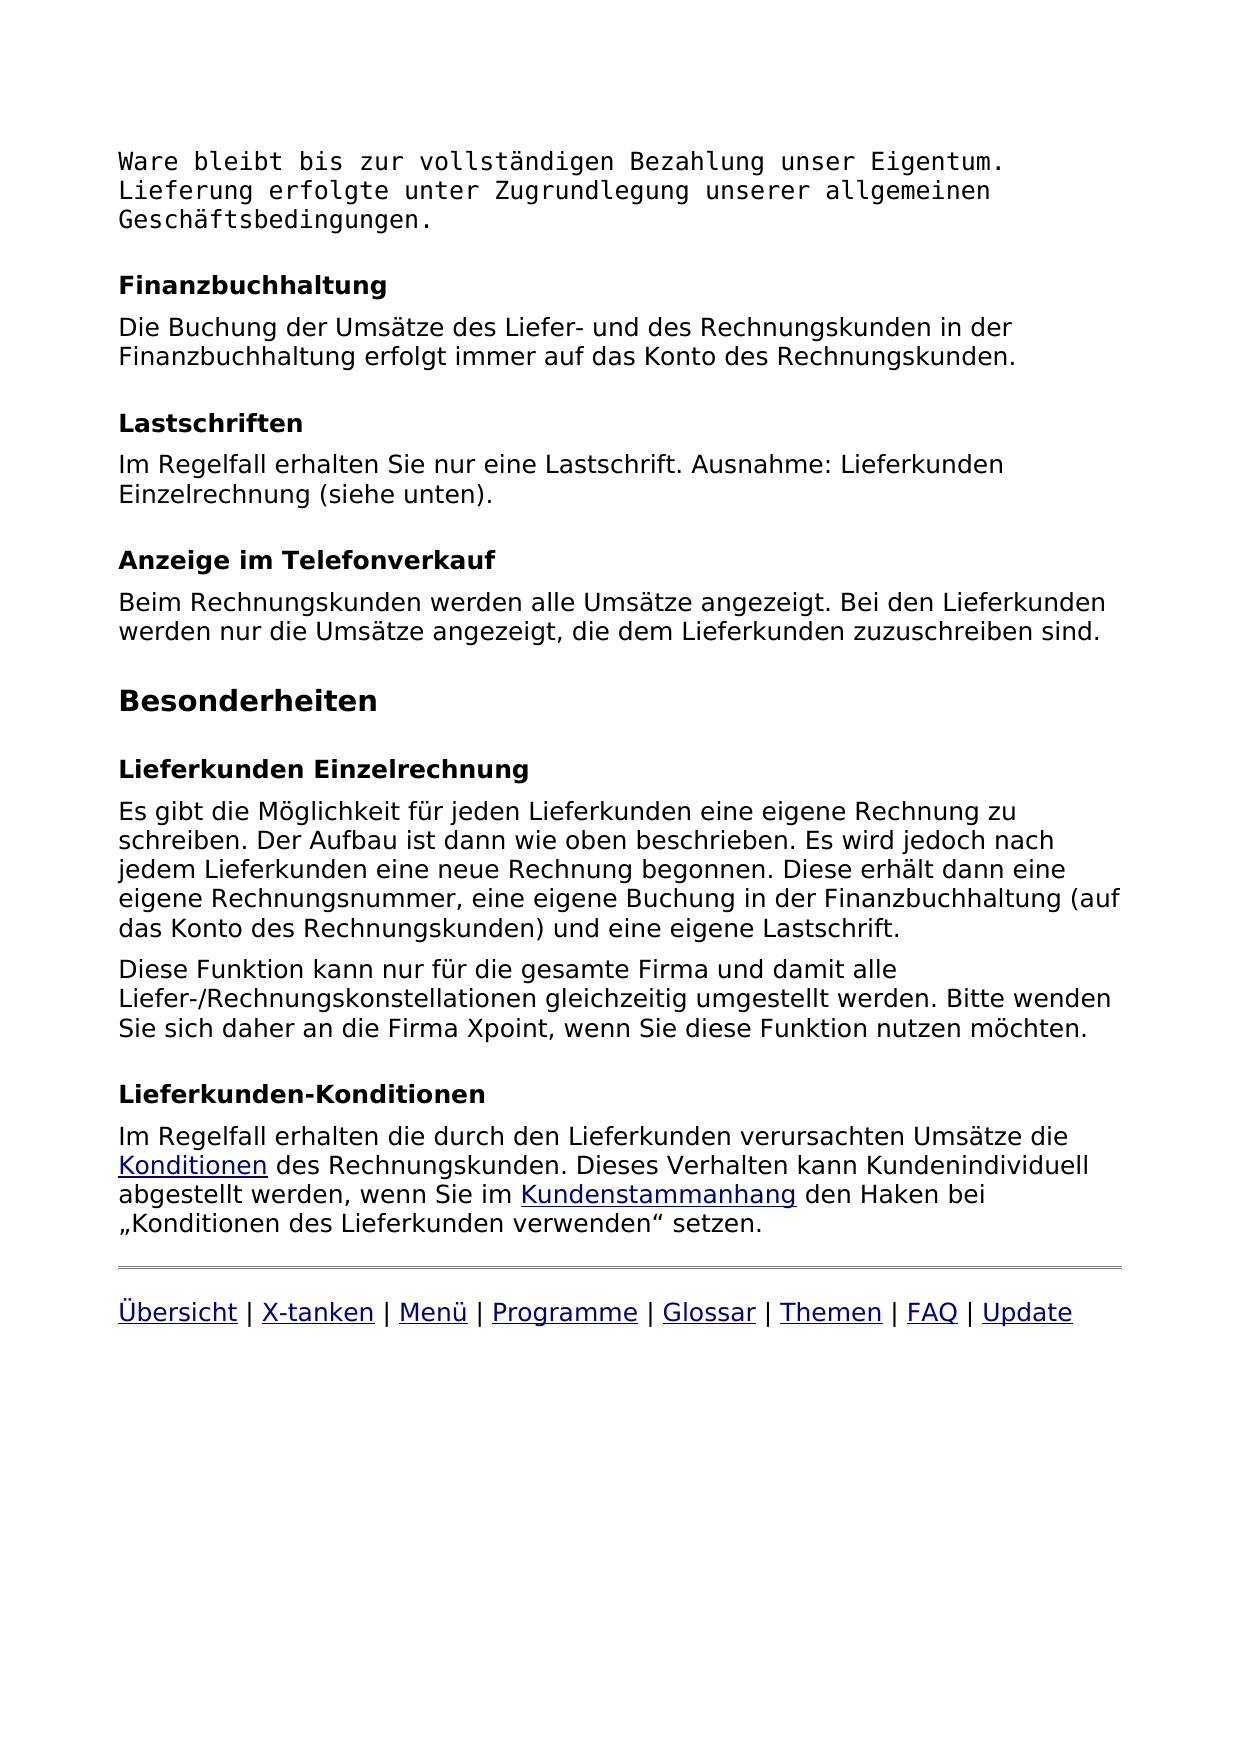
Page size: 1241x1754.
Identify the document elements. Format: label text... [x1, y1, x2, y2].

text Beim Rechnungskunden werden alle Umsätze angezeigt. Bei den Lieferkunden werden nur die Umsätze angezeigt, die dem Lieferkunden zuzuschreiben sind. [118, 588, 1122, 647]
subtitle Lastschriften [118, 409, 1122, 438]
text Ware bleibt bis zur vollständigen Bezahlung unser Eigentum. Lieferung erfolgte unter Zugrundlegung unserer allgemeinen Geschäftsbedingungen. [118, 118, 1122, 235]
subtitle Lieferkunden-Konditionen [118, 1081, 1122, 1110]
text Es gibt die Möglichkeit für jeden Lieferkunden eine eigene Rechnung zu schreiben. Der Aufbau ist dann wie oben beschrieben. Es wird jedoch nach jedem Lieferkunden eine neue Rechnung begonnen. Diese erhält dann eine eigene Rechnungsnummer, eine eigene Buchung in der Finanzbuchhaltung (auf das Konto des Rechnungskunden) und eine eigene Lastschrift. [118, 797, 1122, 943]
subtitle Finanzbuchhaltung [118, 272, 1122, 301]
subtitle Besonderheiten [118, 684, 1122, 718]
text Die Buchung der Umsätze des Liefer- und des Rechnungskunden in der Finanzbuchhaltung erfolgt immer auf das Konto des Rechnungskunden. [118, 313, 1122, 372]
text Im Regelfall erhalten Sie nur eine Lastschrift. Ausnahme: Lieferkunden Einzelrechnung (siehe unten). [118, 451, 1122, 509]
text Im Regelfall erhalten die durch den Lieferkunden verursachten Umsätze die Konditionen des Rechnungskunden. Dieses Verhalten kann Kundenindividuell abgestellt werden, wenn Sie im Kundenstammanhang den Haken bei „Konditionen des Lieferkunden verwenden“ setzen. [118, 1122, 1122, 1239]
subtitle Anzeige im Telefonverkauf [118, 547, 1122, 576]
subtitle Lieferkunden Einzelrechnung [118, 756, 1122, 785]
text Übersicht | X-tanken | Menü | Programme | Glossar | Themen | FAQ | Update [118, 1298, 1122, 1327]
text Diese Funktion kann nur für die gesamte Firma und damit alle Liefer-/Rechnungskonstellationen gleichzeitig umgestellt werden. Bitte wenden Sie sich daher an die Firma Xpoint, wenn Sie diese Funktion nutzen möchten. [118, 956, 1122, 1043]
